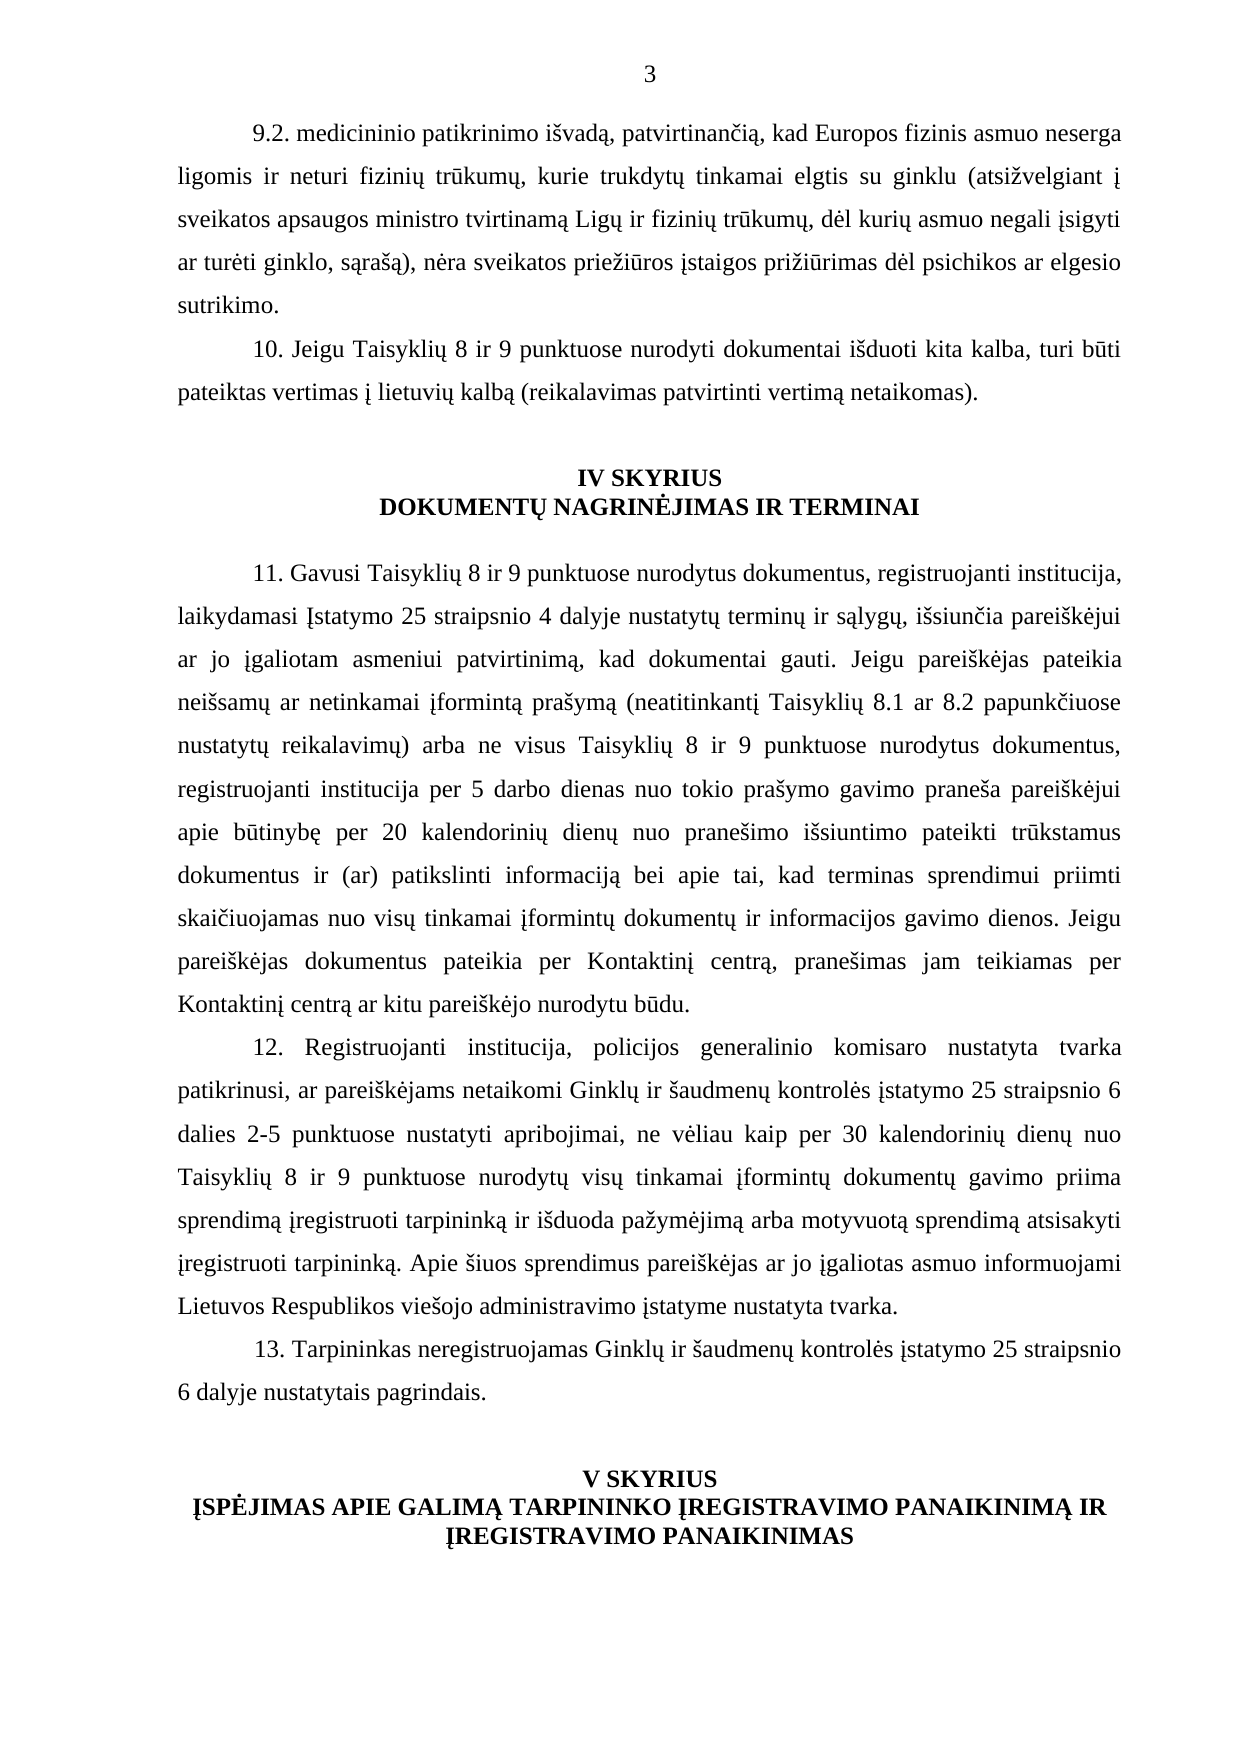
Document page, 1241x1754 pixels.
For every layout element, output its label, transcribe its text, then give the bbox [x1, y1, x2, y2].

text 10. Jeigu Taisyklių 8 ir 9 punktuose nurodyti dokumentai išduoti kita kalba, turi būti pateiktas vertimas į lietuvių kalbą (reikalavimas patvirtinti vertimą netaikomas). [177, 334, 1122, 406]
text DOKUMENTŲ NAGRINĖJIMAS IR TERMINAI [177, 492, 1122, 521]
text V SKYRIUS [177, 1464, 1122, 1492]
text 13. Tarpininkas neregistruojamas Ginklų ir šaudmenų kontrolės įstatymo 25 straipsnio 6 dalyje nustatytais pagrindais. [177, 1334, 1122, 1406]
text ĮSPĖJIMAS APIE GALIMĄ TARPININKO ĮREGISTRAVIMO PANAIKINIMĄ IR ĮREGISTRAVIMO PANAIKINIMAS [177, 1492, 1122, 1550]
text 9.2. medicininio patikrinimo išvadą, patvirtinančią, kad Europos fizinis asmuo neserga ligomis ir neturi fizinių trūkumų, kurie trukdytų tinkamai elgtis su ginklu (atsižvelgiant į sveikatos apsaugos ministro tvirtinamą Ligų ir fizinių trūkumų, dėl kurių asmuo negali įsigyti ar turėti ginklo, sąrašą), nėra sveikatos priežiūros įstaigos prižiūrimas dėl psichikos ar elgesio sutrikimo. [177, 118, 1122, 319]
text 12. Registruojanti institucija, policijos generalinio komisaro nustatyta tvarka patikrinusi, ar pareiškėjams netaikomi Ginklų ir šaudmenų kontrolės įstatymo 25 straipsnio 6 dalies 2-5 punktuose nustatyti apribojimai, ne vėliau kaip per 30 kalendorinių dienų nuo Taisyklių 8 ir 9 punktuose nurodytų visų tinkamai įformintų dokumentų gavimo priima sprendimą įregistruoti tarpininką ir išduoda pažymėjimą arba motyvuotą sprendimą atsisakyti įregistruoti tarpininką. Apie šiuos sprendimus pareiškėjas ar jo įgaliotas asmuo informuojami Lietuvos Respublikos viešojo administravimo įstatyme nustatyta tvarka. [177, 1032, 1122, 1320]
text IV SKYRIUS [177, 463, 1122, 492]
text 11. Gavusi Taisyklių 8 ir 9 punktuose nurodytus dokumentus, registruojanti institucija, laikydamasi Įstatymo 25 straipsnio 4 dalyje nustatytų terminų ir sąlygų, išsiunčia pareiškėjui ar jo įgaliotam asmeniui patvirtinimą, kad dokumentai gauti. Jeigu pareiškėjas pateikia neišsamų ar netinkamai įformintą prašymą (neatitinkantį Taisyklių 8.1 ar 8.2 papunkčiuose nustatytų reikalavimų) arba ne visus Taisyklių 8 ir 9 punktuose nurodytus dokumentus, registruojanti institucija per 5 darbo dienas nuo tokio prašymo gavimo praneša pareiškėjui apie būtinybę per 20 kalendorinių dienų nuo pranešimo išsiuntimo pateikti trūkstamus dokumentus ir (ar) patikslinti informaciją bei apie tai, kad terminas sprendimui priimti skaičiuojamas nuo visų tinkamai įformintų dokumentų ir informacijos gavimo dienos. Jeigu pareiškėjas dokumentus pateikia per Kontaktinį centrą, pranešimas jam teikiamas per Kontaktinį centrą ar kitu pareiškėjo nurodytu būdu. [177, 558, 1122, 1018]
